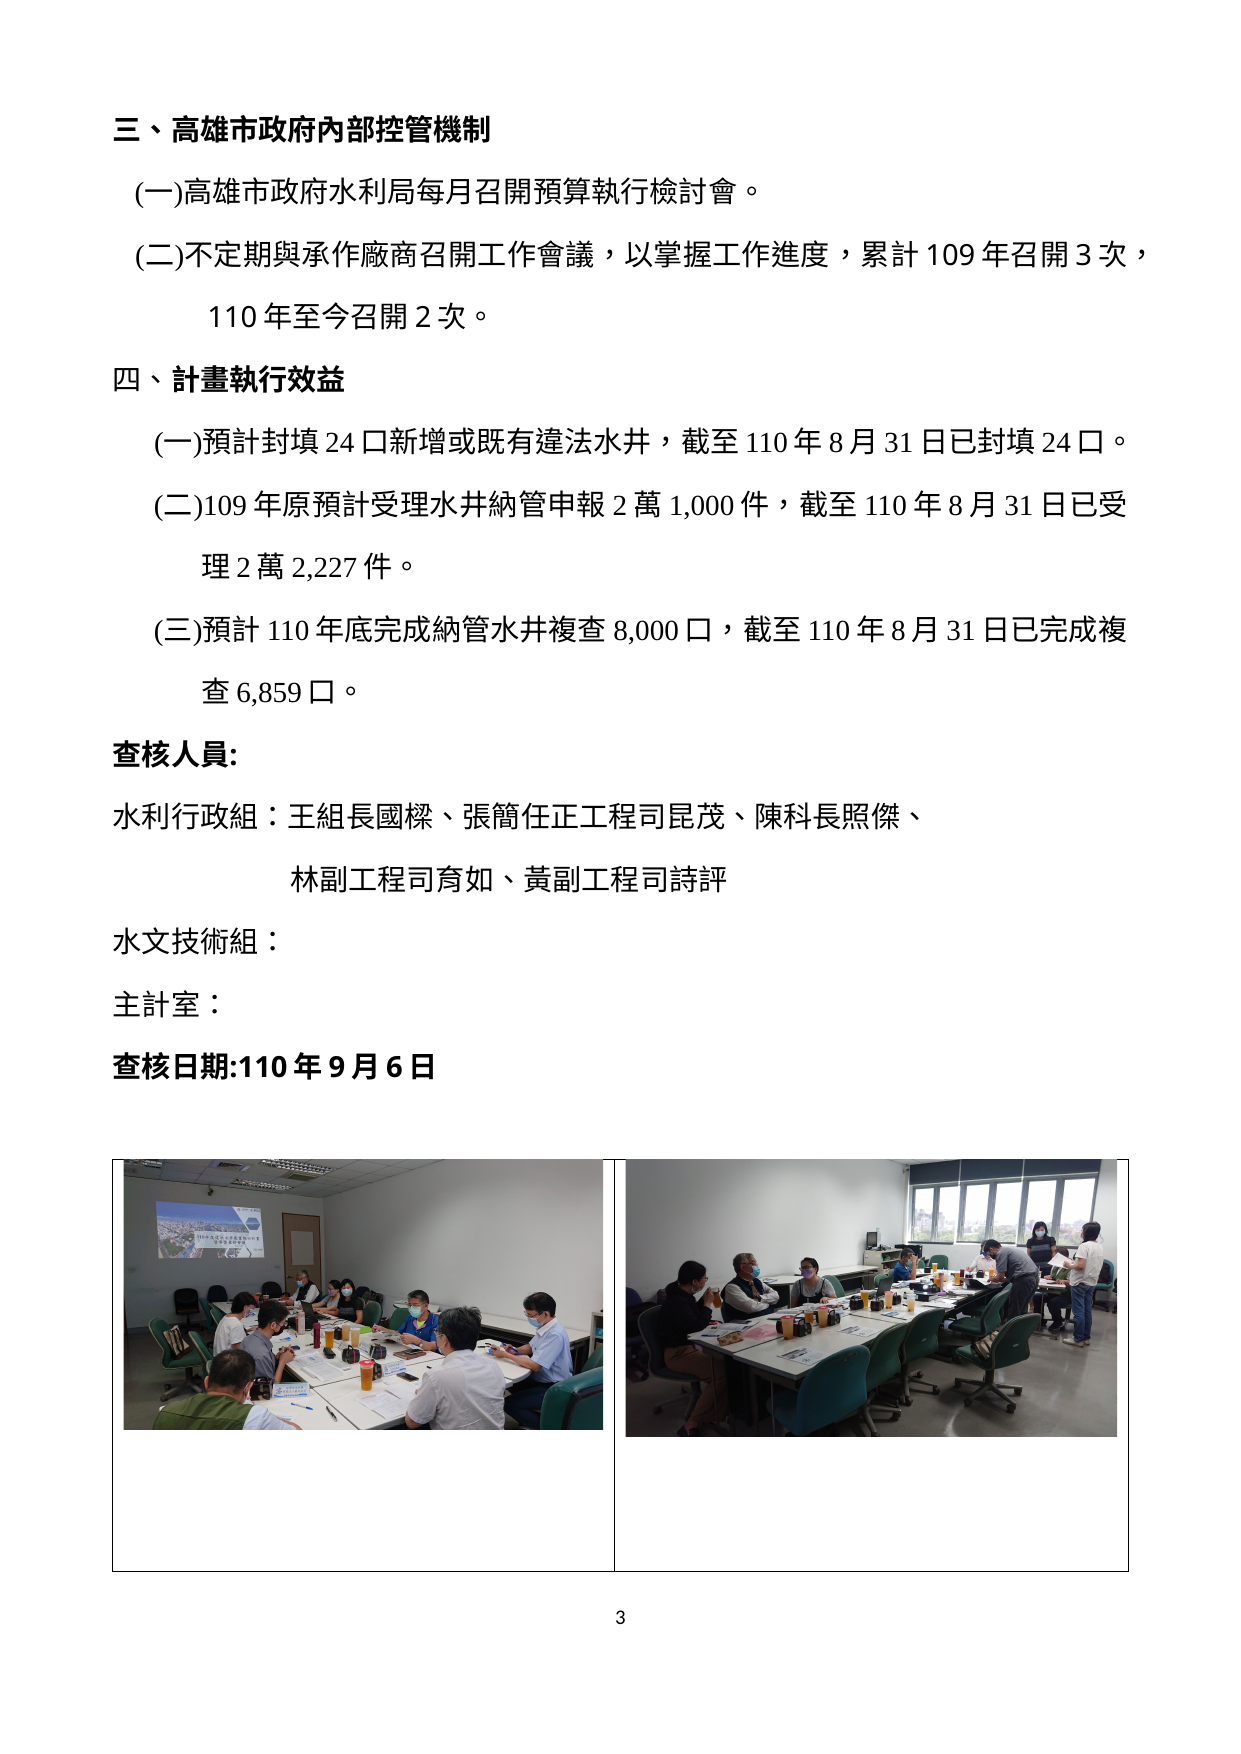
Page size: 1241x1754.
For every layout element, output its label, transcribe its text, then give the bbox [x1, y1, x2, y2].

table_header [615, 1160, 1128, 1571]
text (二)不定期與承作廠商召開工作會議，以掌握工作進度，累計109年召開3次，110年至今召開2次。 [112, 221, 1128, 346]
text 四、計畫執行效益 [112, 346, 1128, 409]
text 查核人員: [112, 721, 1128, 784]
text 水利行政組：王組長國樑、張簡任正工程司昆茂、陳科長照傑、 [112, 784, 1128, 846]
text (二)109年原預計受理水井納管申報2萬1,000件，截至110年8月31日已受理2萬2,227件。 [154, 471, 1128, 596]
text 三、高雄市政府內部控管機制 [112, 96, 1128, 159]
text 林副工程司育如、黃副工程司詩評 [290, 846, 1128, 909]
picture [123, 1159, 604, 1430]
text 主計室： [112, 971, 1128, 1034]
text (一)預計封填24口新增或既有違法水井，截至110年8月31日已封填24口。 [154, 409, 1128, 471]
text 水文技術組： [112, 909, 1128, 971]
text 查核日期:110年9月6日 [112, 1034, 1128, 1096]
table_header [113, 1160, 614, 1571]
picture [625, 1159, 1118, 1437]
text (一)高雄市政府水利局每月召開預算執行檢討會。 [112, 159, 1128, 221]
text (三)預計110年底完成納管水井複查8,000口，截至110年8月31日已完成複查6,859口。 [154, 596, 1128, 721]
